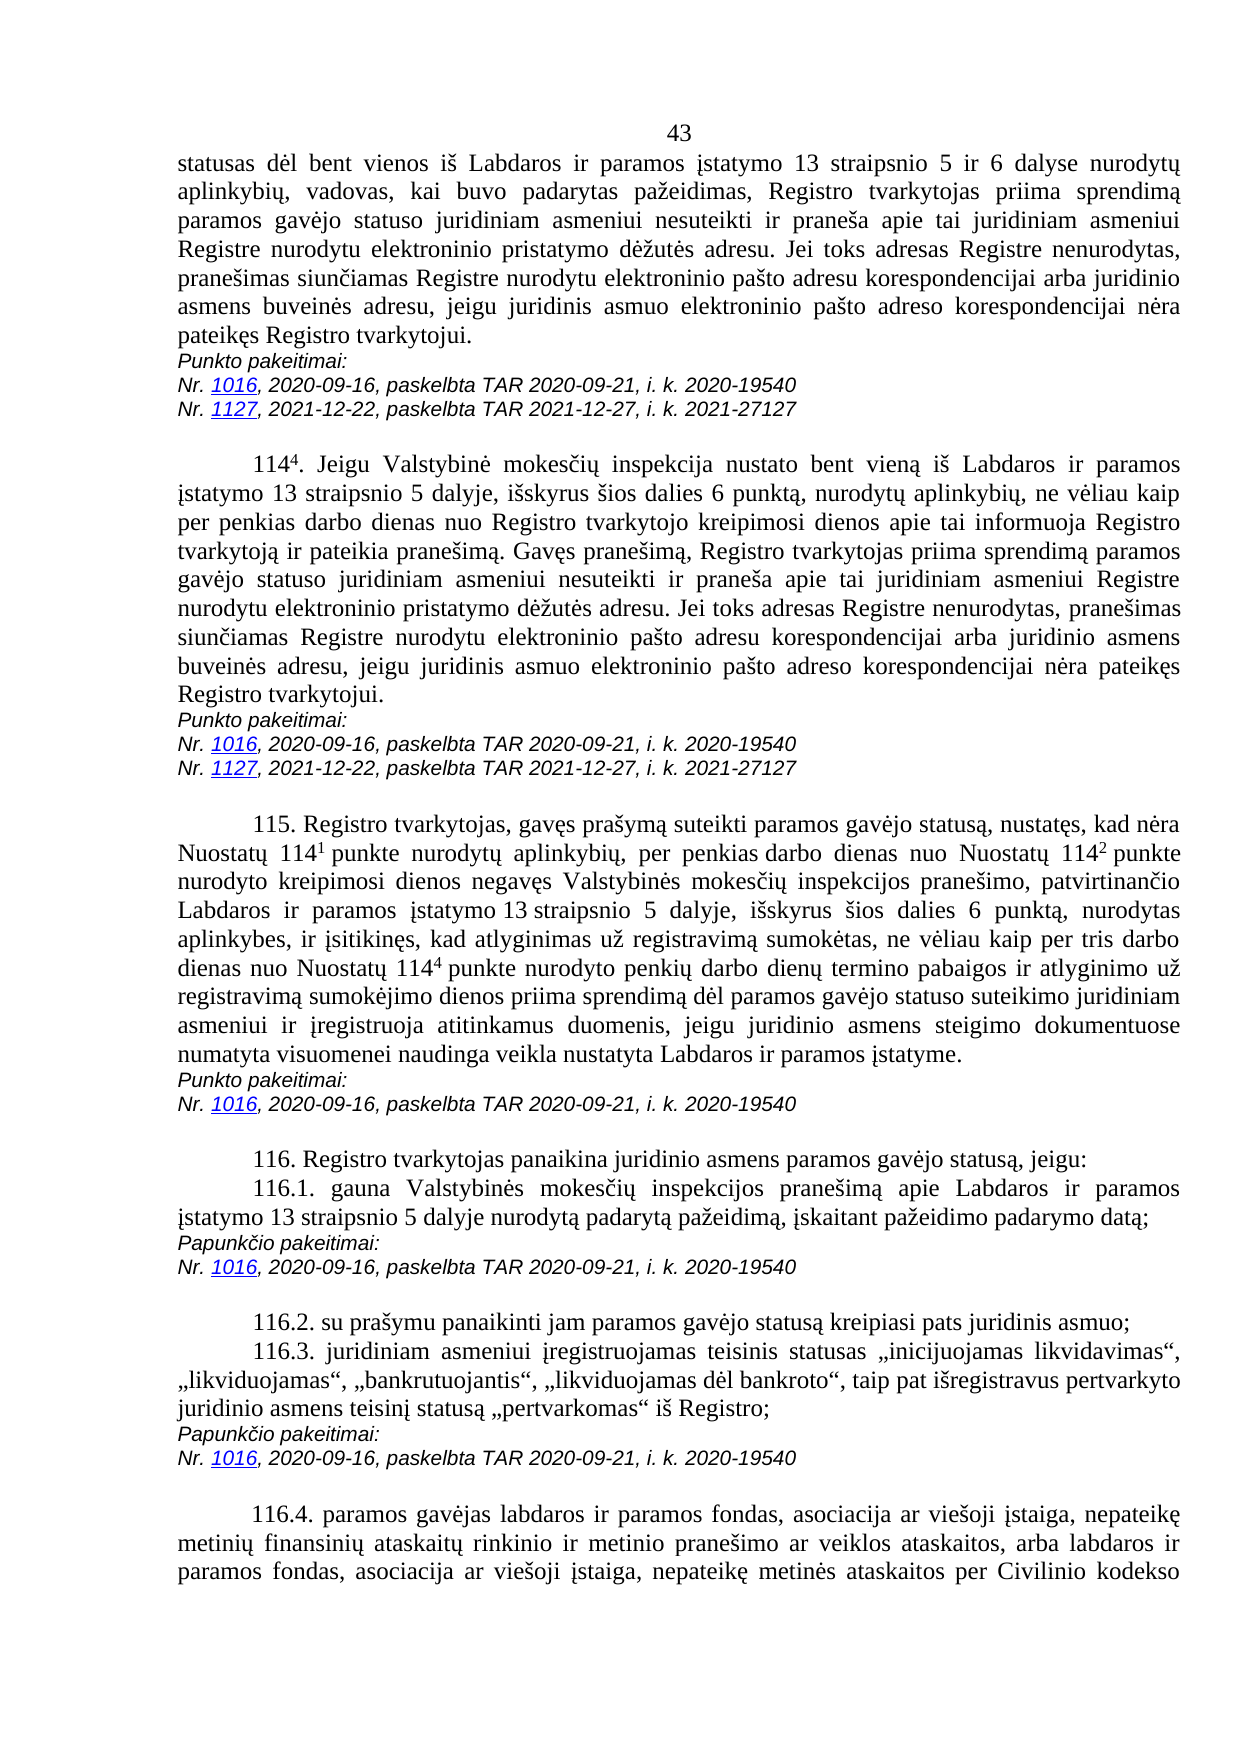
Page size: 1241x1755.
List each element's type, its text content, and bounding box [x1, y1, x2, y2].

text 115. Registro tvarkytojas, gavęs prašymą suteikti paramos gavėjo statusą, nustatęs, kad nėra Nuostatų 1141 punkte nurodytų aplinkybių, per penkias darbo dienas nuo Nuostatų 1142 punkte nurodyto kreipimosi dienos negavęs Valstybinės mokesčių inspekcijos pranešimo, patvirtinančio Labdaros ir paramos įstatymo 13 straipsnio 5 dalyje, išskyrus šios dalies 6 punktą, nurodytas aplinkybes, ir įsitikinęs, kad atlyginimas už registravimą sumokėtas, ne vėliau kaip per tris darbo dienas nuo Nuostatų 1144 punkte nurodyto penkių darbo dienų termino pabaigos ir atlyginimo už registravimą sumokėjimo dienos priima sprendimą dėl paramos gavėjo statuso suteikimo juridiniam asmeniui ir įregistruoja atitinkamus duomenis, jeigu juridinio asmens steigimo dokumentuose numatyta visuomenei naudinga veikla nustatyta Labdaros ir paramos įstatyme. [177, 809, 1181, 1068]
text Nr. 1016, 2020-09-16, paskelbta TAR 2020-09-21, i. k. 2020-19540 [177, 1092, 1181, 1116]
text Nr. 1016, 2020-09-16, paskelbta TAR 2020-09-21, i. k. 2020-19540 [177, 373, 1181, 397]
text 116.1. gauna Valstybinės mokesčių inspekcijos pranešimą apie Labdaros ir paramos įstatymo 13 straipsnio 5 dalyje nurodytą padarytą pažeidimą, įskaitant pažeidimo padarymo datą; [177, 1173, 1181, 1231]
text Nr. 1127, 2021-12-22, paskelbta TAR 2021-12-27, i. k. 2021-27127 [177, 397, 1181, 421]
text Papunkčio pakeitimai: [177, 1231, 1181, 1254]
text Punkto pakeitimai: [177, 349, 1181, 373]
text 116.3. juridiniam asmeniui įregistruojamas teisinis statusas „inicijuojamas likvidavimas“, „likviduojamas“, „bankrutuojantis“, „likviduojamas dėl bankroto“, taip pat išregistravus pertvarkyto juridinio asmens teisinį statusą „pertvarkomas“ iš Registro; [177, 1336, 1181, 1422]
text Papunkčio pakeitimai: [177, 1422, 1181, 1446]
text 116.2. su prašymu panaikinti jam paramos gavėjo statusą kreipiasi pats juridinis asmuo; [177, 1307, 1181, 1336]
text Nr. 1127, 2021-12-22, paskelbta TAR 2021-12-27, i. k. 2021-27127 [177, 756, 1181, 780]
text statusas dėl bent vienos iš Labdaros ir paramos įstatymo 13 straipsnio 5 ir 6 dalyse nurodytų aplinkybių, vadovas, kai buvo padarytas pažeidimas, Registro tvarkytojas priima sprendimą paramos gavėjo statuso juridiniam asmeniui nesuteikti ir praneša apie tai juridiniam asmeniui Registre nurodytu elektroninio pristatymo dėžutės adresu. Jei toks adresas Registre nenurodytas, pranešimas siunčiamas Registre nurodytu elektroninio pašto adresu korespondencijai arba juridinio asmens buveinės adresu, jeigu juridinis asmuo elektroninio pašto adreso korespondencijai nėra pateikęs Registro tvarkytojui. [177, 148, 1181, 349]
text 116. Registro tvarkytojas panaikina juridinio asmens paramos gavėjo statusą, jeigu: [177, 1144, 1181, 1173]
text Nr. 1016, 2020-09-16, paskelbta TAR 2020-09-21, i. k. 2020-19540 [177, 732, 1181, 756]
text 1144. Jeigu Valstybinė mokesčių inspekcija nustato bent vieną iš Labdaros ir paramos įstatymo 13 straipsnio 5 dalyje, išskyrus šios dalies 6 punktą, nurodytų aplinkybių, ne vėliau kaip per penkias darbo dienas nuo Registro tvarkytojo kreipimosi dienos apie tai informuoja Registro tvarkytoją ir pateikia pranešimą. Gavęs pranešimą, Registro tvarkytojas priima sprendimą paramos gavėjo statuso juridiniam asmeniui nesuteikti ir praneša apie tai juridiniam asmeniui Registre nurodytu elektroninio pristatymo dėžutės adresu. Jei toks adresas Registre nenurodytas, pranešimas siunčiamas Registre nurodytu elektroninio pašto adresu korespondencijai arba juridinio asmens buveinės adresu, jeigu juridinis asmuo elektroninio pašto adreso korespondencijai nėra pateikęs Registro tvarkytojui. [177, 449, 1181, 708]
text 116.4. paramos gavėjas labdaros ir paramos fondas, asociacija ar viešoji įstaiga, nepateikę metinių finansinių ataskaitų rinkinio ir metinio pranešimo ar veiklos ataskaitos, arba labdaros ir paramos fondas, asociacija ar viešoji įstaiga, nepateikę metinės ataskaitos per Civilinio kodekso [177, 1499, 1181, 1585]
text Punkto pakeitimai: [177, 708, 1181, 732]
text Punkto pakeitimai: [177, 1068, 1181, 1092]
text Nr. 1016, 2020-09-16, paskelbta TAR 2020-09-21, i. k. 2020-19540 [177, 1446, 1181, 1470]
text Nr. 1016, 2020-09-16, paskelbta TAR 2020-09-21, i. k. 2020-19540 [177, 1254, 1181, 1278]
